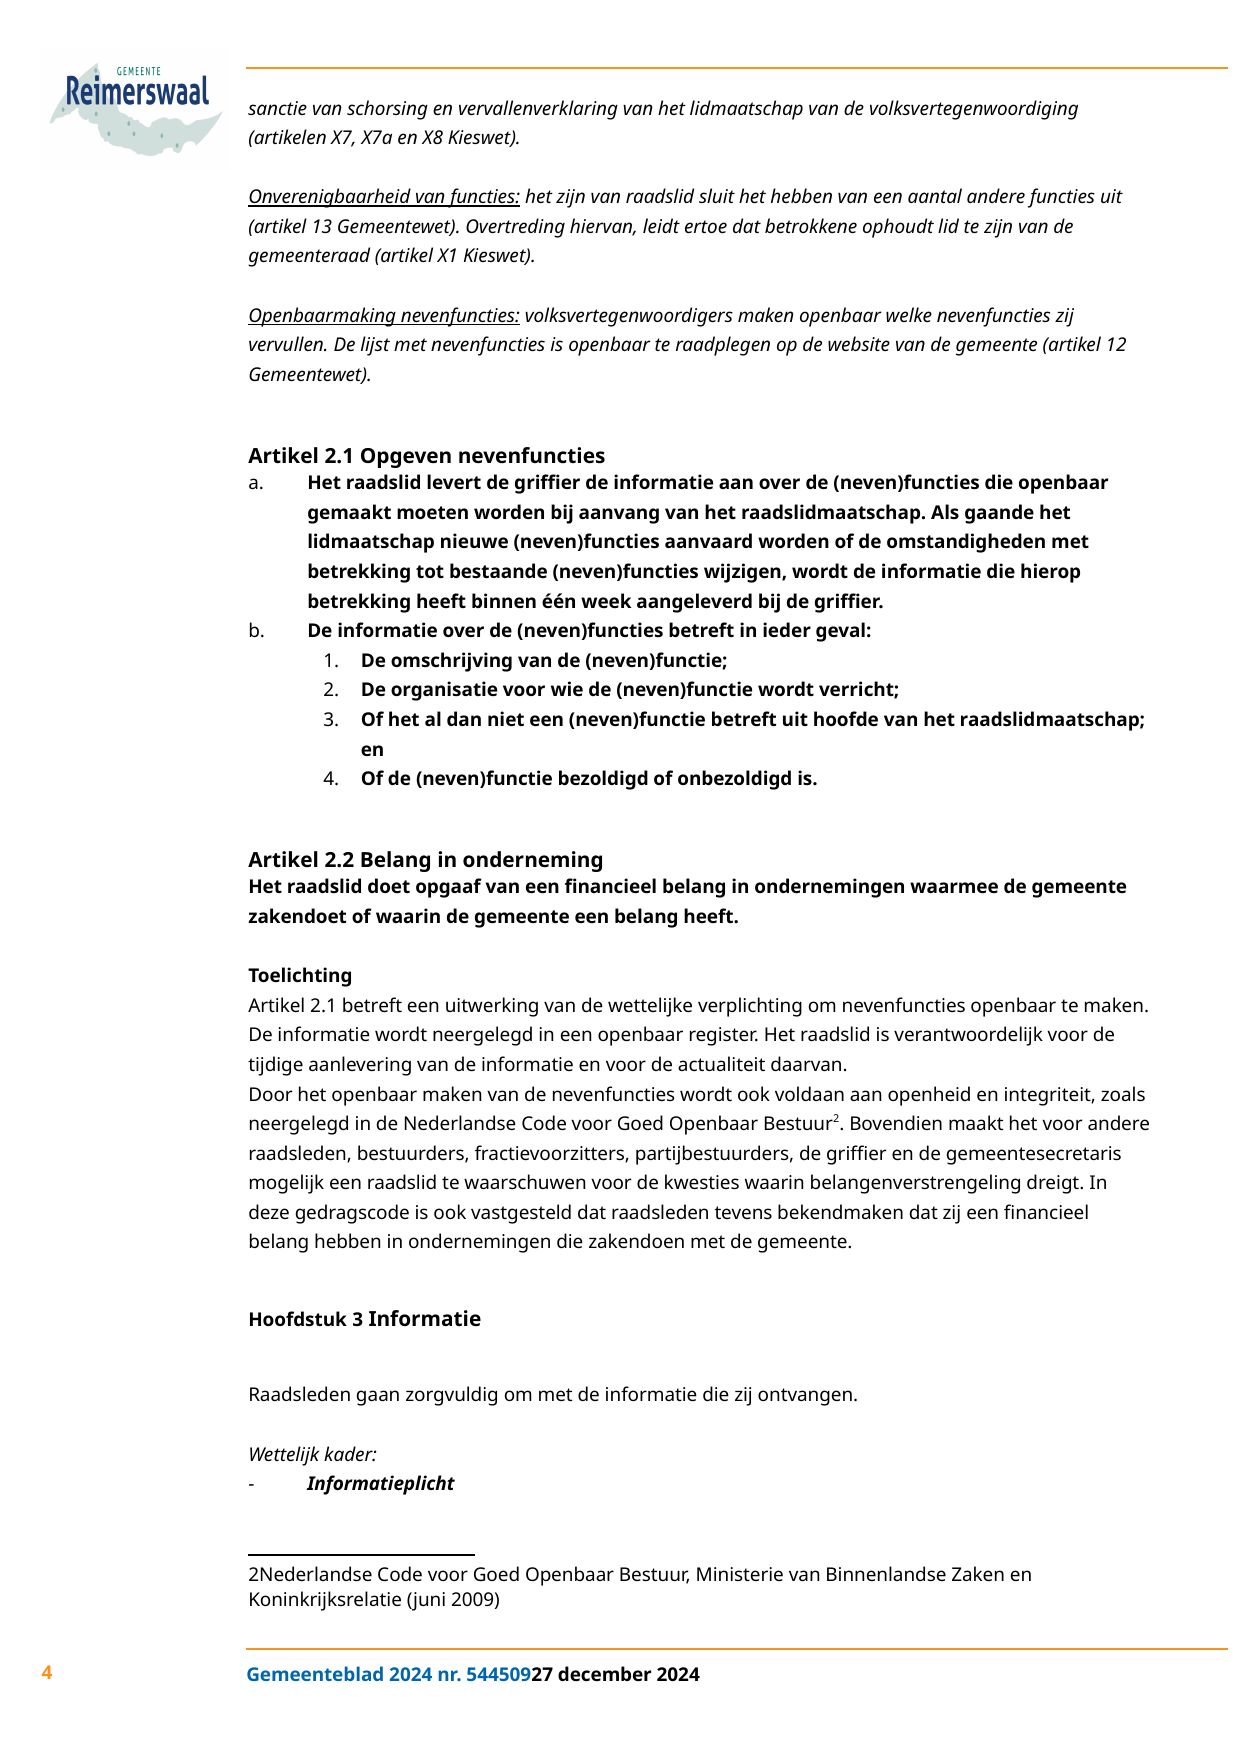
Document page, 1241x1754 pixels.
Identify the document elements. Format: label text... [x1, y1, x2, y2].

list Of de (neven)functie bezoldigd of onbezoldigd is. [323, 765, 1152, 791]
text Hoofdstuk 3 Informatie [248, 1304, 1152, 1332]
text Onverenigbaarheid van functies: het zijn van raadslid sluit het hebben van een aantal andere functies uit (artikel 13 Gemeentewet). Overtreding hiervan, leidt ertoe dat betrokkene ophoudt lid te zijn van de gemeenteraad (artikel X1 Kieswet). [248, 183, 1152, 268]
text Het raadslid doet opgaaf van een financieel belang in ondernemingen waarmee de gemeente zakendoet of waarin de gemeente een belang heeft. [248, 874, 1152, 929]
text Artikel 2.2 Belang in onderneming [248, 845, 1152, 874]
text Nederlandse Code voor Goed Openbaar Bestuur, Ministerie van Binnenlandse Zaken en Koninkrijksrelatie (juni 2009) [248, 1561, 1152, 1612]
text sanctie van schorsing en vervallenverklaring van het lidmaatschap van de volksvertegenwoordiging (artikelen X7, X7a en X8 Kieswet). [248, 95, 1152, 150]
list Of het al dan niet een (neven)functie betreft uit hoofde van het raadslidmaatschap; en [323, 706, 1152, 761]
text Artikel 2.1 betreft een uitwerking van de wettelijke verplichting om nevenfuncties openbaar te maken. De informatie wordt neergelegd in een openbaar register. Het raadslid is verantwoordelijk voor de tijdige aanlevering van de informatie en voor de actualiteit daarvan. [248, 992, 1152, 1077]
text Artikel 2.1 Opgeven nevenfuncties [248, 441, 1152, 469]
list Informatieplicht [248, 1470, 1152, 1496]
text Raadsleden gaan zorgvuldig om met de informatie die zij ontvangen. [248, 1382, 1152, 1407]
text Toelichting [248, 962, 1152, 988]
list De informatie over de (neven)functies betreft in ieder geval: [248, 617, 1152, 643]
text Door het openbaar maken van de nevenfuncties wordt ook voldaan aan openheid en integriteit, zoals neergelegd in de Nederlandse Code voor Goed Openbaar Bestuur. Bovendien maakt het voor andere raadsleden, bestuurders, fractievoorzitters, partijbestuurders, de griffier en de gemeentesecretaris mogelijk een raadslid te waarschuwen voor de kwesties waarin belangenverstrengeling dreigt. In deze gedragscode is ook vastgesteld dat raadsleden tevens bekendmaken dat zij een financieel belang hebben in ondernemingen die zakendoen met de gemeente. [248, 1081, 1152, 1254]
list Het raadslid levert de griffier de informatie aan over de (neven)functies die openbaar gemaakt moeten worden bij aanvang van het raadslidmaatschap. Als gaande het lidmaatschap nieuwe (neven)functies aanvaard worden of de omstandigheden met betrekking tot bestaande (neven)functies wijzigen, wordt de informatie die hierop betrekking heeft binnen één week aangeleverd bij de griffier. [248, 469, 1152, 613]
picture [41, 47, 231, 172]
text Openbaarmaking nevenfuncties: volksvertegenwoordigers maken openbaar welke nevenfuncties zij vervullen. De lijst met nevenfuncties is openbaar te raadplegen op de website van de gemeente (artikel 12 Gemeentewet). [248, 302, 1152, 387]
text Wettelijk kader: [248, 1441, 1152, 1467]
list De organisatie voor wie de (neven)functie wordt verricht; [323, 677, 1152, 702]
list De omschrijving van de (neven)functie; [323, 647, 1152, 673]
